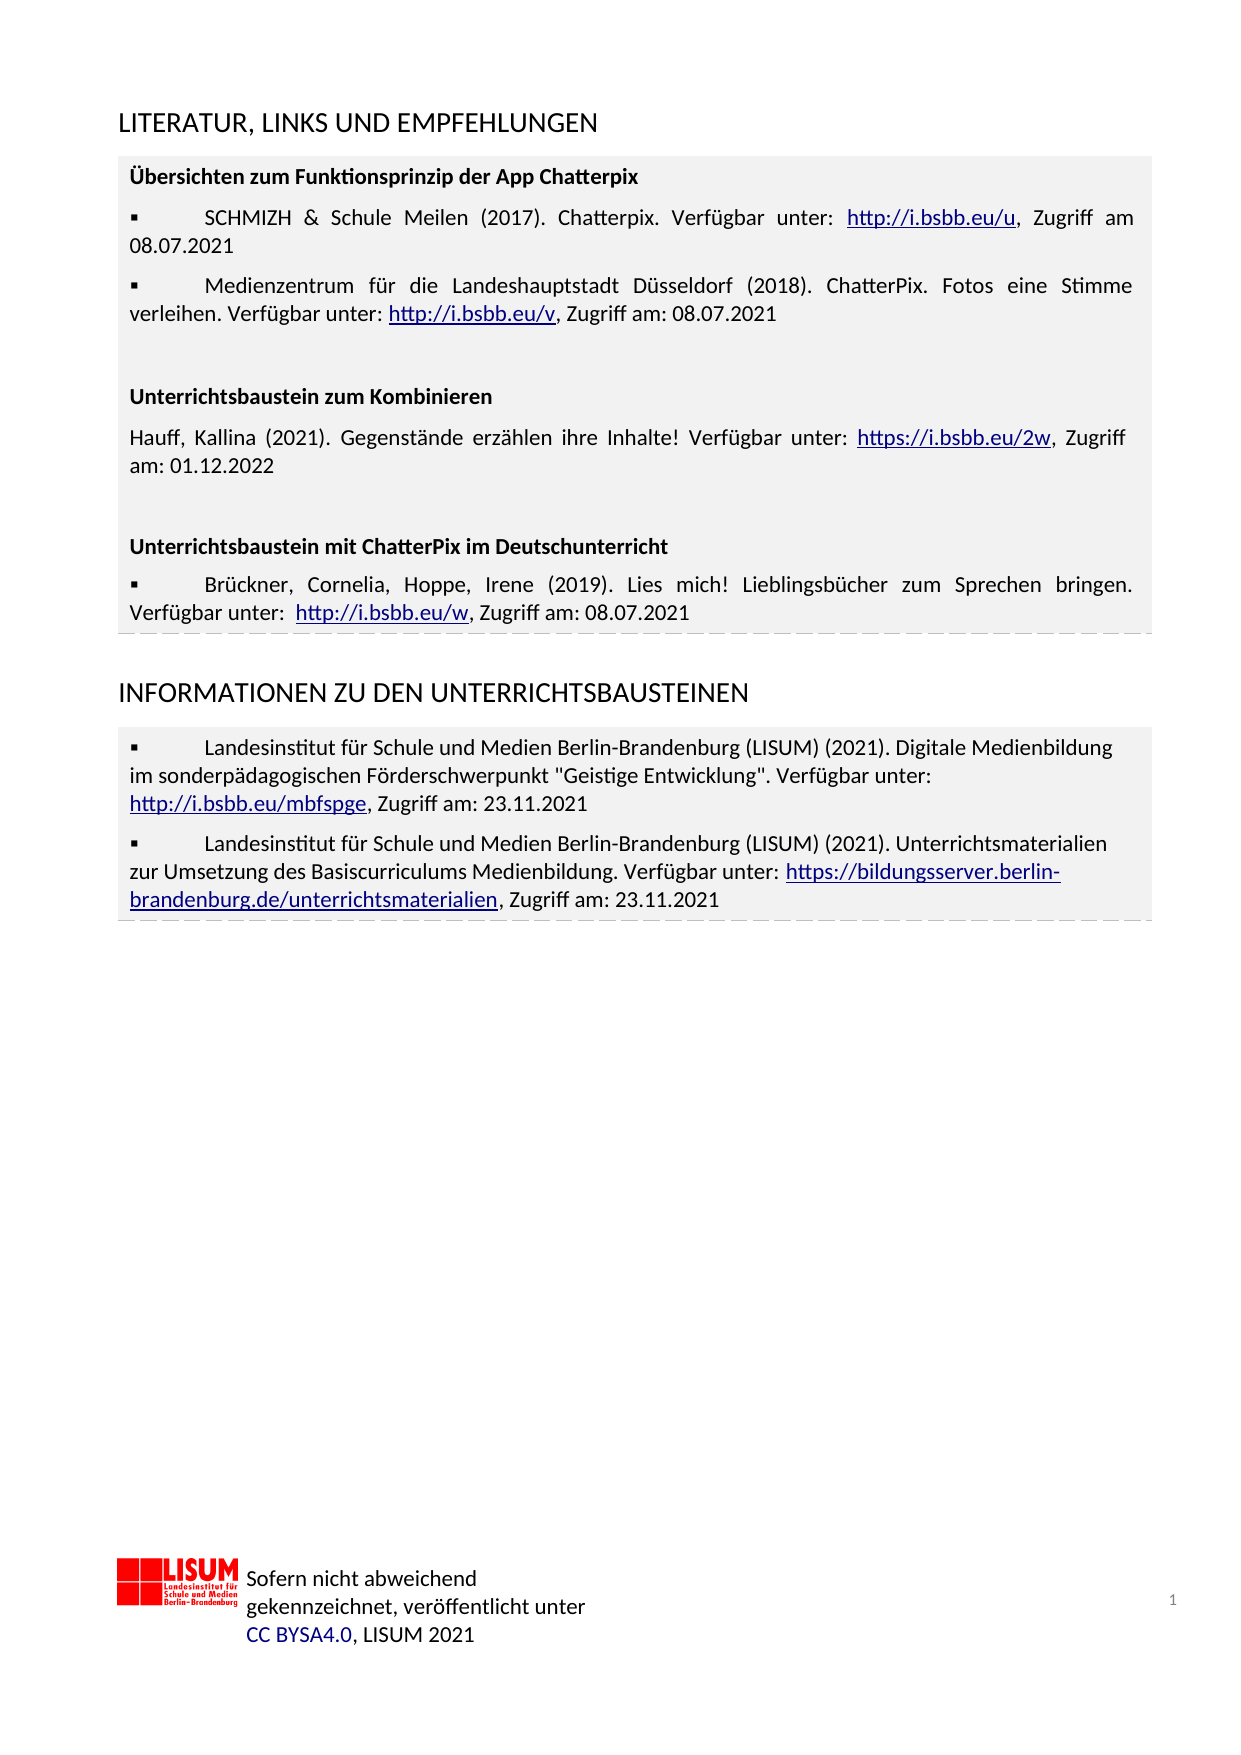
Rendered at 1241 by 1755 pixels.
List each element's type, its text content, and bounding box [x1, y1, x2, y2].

table_header Landesinstitut für Schule und Medien Berlin-Brandenburg (LISUM) (2021). Digitale Medienbildung im sonderpädagogischen Förderschwerpunkt "Geistige Entwicklung". Verfügbar unter: http://i.bsbb.eu/mbfspge, Zugriff am: 23.11.2021 Landesinstitut für Schule und Medien Berlin-Brandenburg (LISUM) (2021). Unterrichtsmaterialien zur Umsetzung des Basiscurriculums Medienbildung. Verfügbar unter: https://bildungsserver.berlin-brandenburg.de/unterrichtsmaterialien, Zugriff am: 23.11.2021 [118, 727, 1152, 920]
subtitle Informationen zu den unterrichtsbausteinen [118, 674, 1187, 710]
subtitle Literatur, Links UND EMPFEHLUNGEN [118, 104, 1187, 139]
table_header Übersichten zum Funktionsprinzip der App Chatterpix SCHMIZH & Schule Meilen (2017). Chatterpix. Verfügbar unter: http://i.bsbb.eu/u, Zugriff am 08.07.2021 Medienzentrum für die Landeshauptstadt Düsseldorf (2018). ChatterPix. Fotos eine Stimme verleihen. Verfügbar unter: http://i.bsbb.eu/v, Zugriff am: 08.07.2021 Unterrichtsbaustein zum Kombinieren Hauff, Kallina (2021). Gegenstände erzählen ihre Inhalte! Verfügbar unter: https://i.bsbb.eu/2w, Zugriff am: 01.12.2022 Unterrichtsbaustein mit ChatterPix im Deutschunterricht Brückner, Cornelia, Hoppe, Irene (2019). Lies mich! Lieblingsbücher zum Sprechen bringen. Verfügbar unter: http://i.bsbb.eu/w, Zugriff am: 08.07.2021 [118, 156, 1152, 633]
